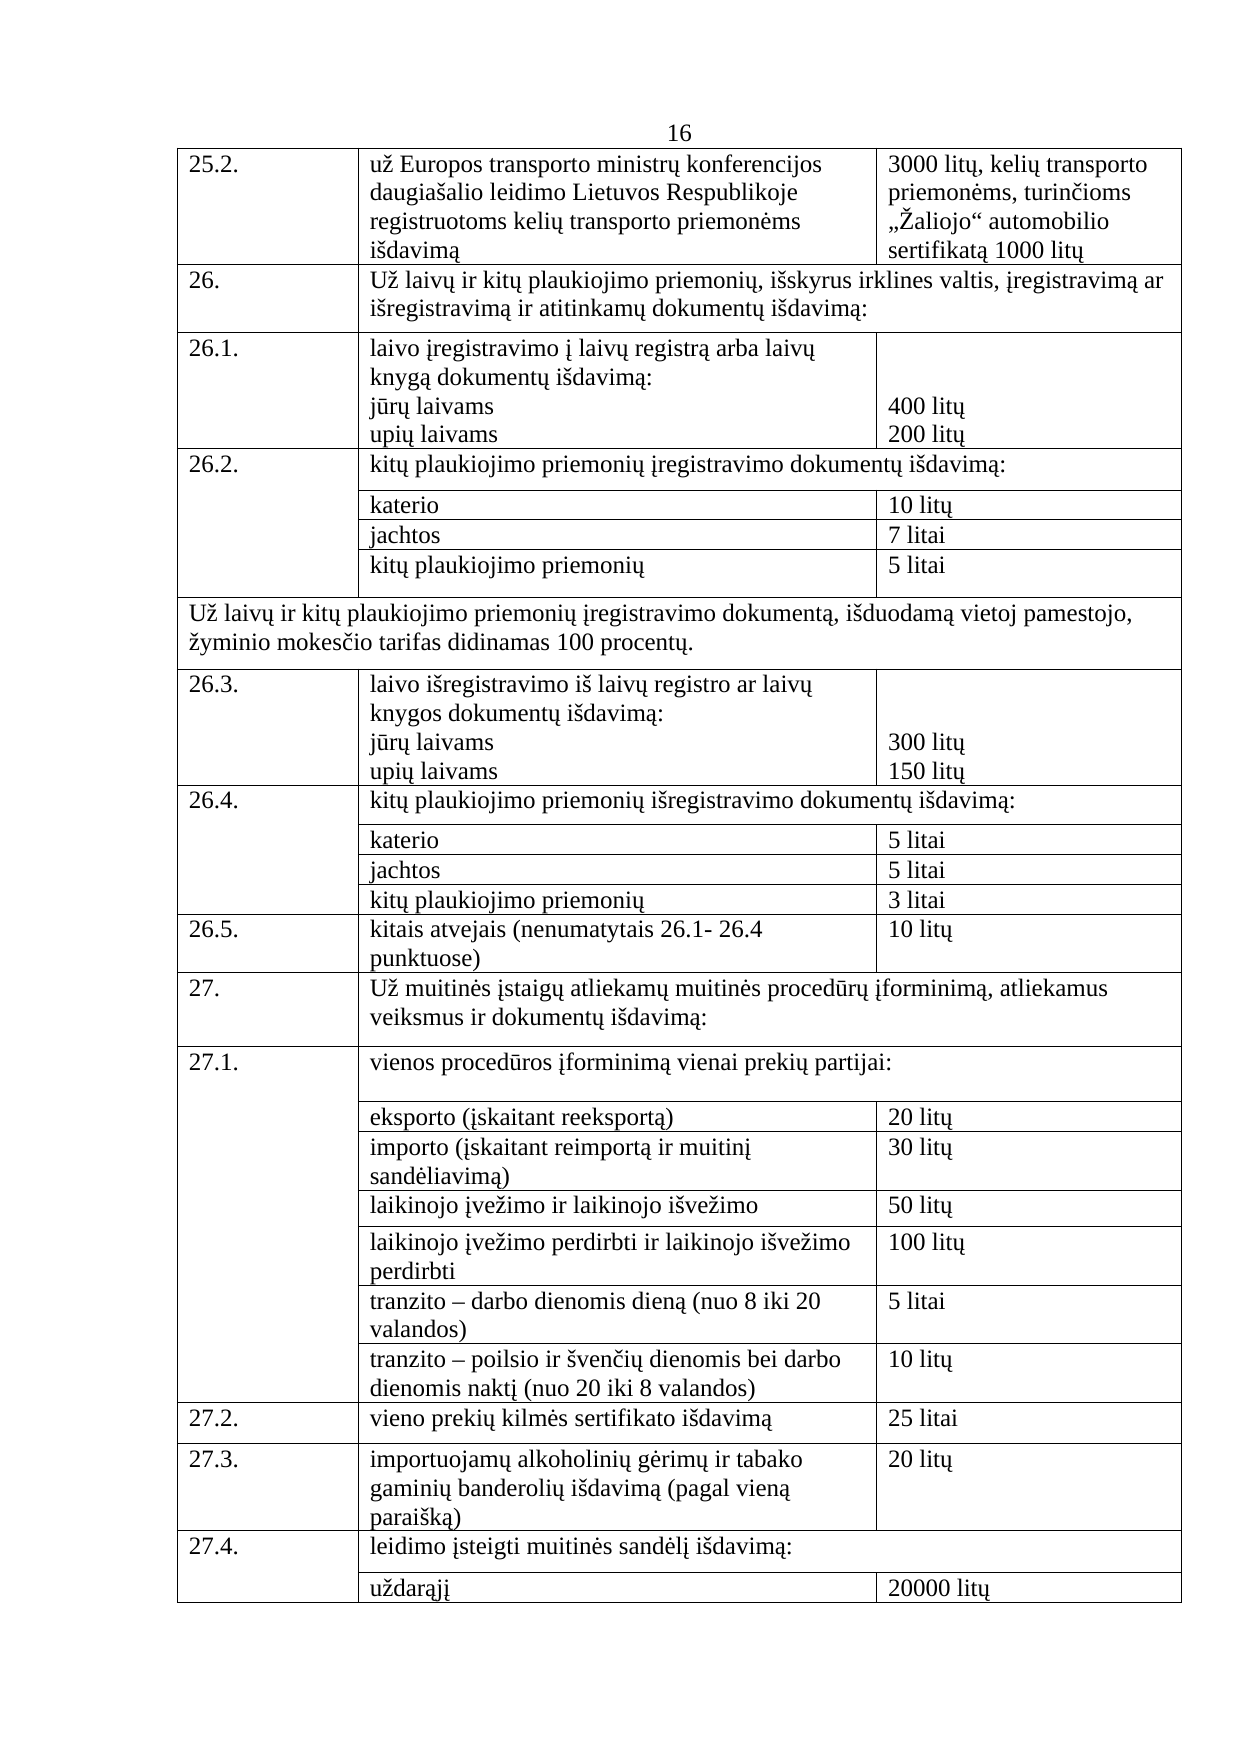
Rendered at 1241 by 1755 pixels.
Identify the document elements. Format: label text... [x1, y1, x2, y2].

table_cell 20 litų [877, 1444, 1181, 1530]
table_cell kitais atvejais (nenumatytais 26.1- 26.4 punktuose) [359, 915, 876, 972]
table_cell 25 litai [877, 1403, 1181, 1443]
table_cell importo (įskaitant reimportą ir muitinį sandėliavimą) [359, 1132, 876, 1189]
table_cell laikinojo įvežimo perdirbti ir laikinojo išvežimo perdirbti [359, 1227, 876, 1285]
table_cell Už muitinės įstaigų atliekamų muitinės procedūrų įforminimą, atliekamus veiksmus ir dokumentų išdavimą: [359, 973, 1181, 1046]
table_cell 5 litai [877, 1286, 1181, 1343]
table_cell 20 litų [877, 1102, 1181, 1131]
table_cell 7 litai [877, 520, 1181, 549]
table_cell 300 litų 150 litų [877, 670, 1181, 784]
table_cell 26. [178, 265, 358, 332]
table_cell 26.1. [178, 333, 358, 448]
table_cell 10 litų [877, 915, 1181, 972]
table_cell 400 litų 200 litų [877, 333, 1181, 448]
table_cell kitų plaukiojimo priemonių [359, 885, 876, 913]
table_cell uždarąjį [359, 1573, 876, 1602]
table_cell importuojamų alkoholinių gėrimų ir tabako gaminių banderolių išdavimą (pagal vieną paraišką) [359, 1444, 876, 1530]
table_cell už Europos transporto ministrų konferencijos daugiašalio leidimo Lietuvos Respublikoje registruotoms kelių transporto priemonėms išdavimą [359, 149, 876, 264]
table_cell vienos procedūros įforminimą vienai prekių partijai: [359, 1047, 1181, 1101]
table_cell 27. [178, 973, 358, 1046]
table_cell leidimo įsteigti muitinės sandėlį išdavimą: [359, 1531, 1181, 1572]
table_cell 5 litai [877, 855, 1181, 884]
table_cell 25.2. [178, 149, 358, 264]
table_cell laivo išregistravimo iš laivų registro ar laivų knygos dokumentų išdavimą: jūrų laivams upių laivams [359, 670, 876, 784]
table_cell 3000 litų, kelių transporto priemonėms, turinčioms „Žaliojo“ automobilio sertifikatą 1000 litų [877, 149, 1181, 264]
table_cell 100 litų [877, 1227, 1181, 1285]
table_cell 26.3. [178, 670, 358, 784]
table_cell 27.4. [178, 1531, 358, 1602]
table_cell laikinojo įvežimo ir laikinojo išvežimo [359, 1191, 876, 1226]
table_cell eksporto (įskaitant reeksportą) [359, 1102, 876, 1131]
table_cell 30 litų [877, 1132, 1181, 1189]
table_cell 50 litų [877, 1191, 1181, 1226]
table_cell 26.5. [178, 915, 358, 972]
table_cell Už laivų ir kitų plaukiojimo priemonių įregistravimo dokumentą, išduodamą vietoj pamestojo, žyminio mokesčio tarifas didinamas 100 procentų. [178, 598, 1181, 668]
table_cell 26.4. [178, 786, 358, 913]
table_cell kitų plaukiojimo priemonių įregistravimo dokumentų išdavimą: [359, 449, 1181, 489]
table_cell 10 litų [877, 1344, 1181, 1402]
table_cell kitų plaukiojimo priemonių išregistravimo dokumentų išdavimą: [359, 786, 1181, 824]
table_cell katerio [359, 491, 876, 519]
table_cell katerio [359, 825, 876, 854]
table_cell 10 litų [877, 491, 1181, 519]
table_cell 5 litai [877, 825, 1181, 854]
table_cell tranzito – poilsio ir švenčių dienomis bei darbo dienomis naktį (nuo 20 iki 8 valandos) [359, 1344, 876, 1402]
table_cell 20000 litų [877, 1573, 1181, 1602]
table_cell jachtos [359, 855, 876, 884]
table_cell 27.3. [178, 1444, 358, 1530]
table_cell jachtos [359, 520, 876, 549]
table_cell tranzito – darbo dienomis dieną (nuo 8 iki 20 valandos) [359, 1286, 876, 1343]
table_cell 27.2. [178, 1403, 358, 1443]
table_cell Už laivų ir kitų plaukiojimo priemonių, išskyrus irklines valtis, įregistravimą ar išregistravimą ir atitinkamų dokumentų išdavimą: [359, 265, 1181, 332]
table_cell vieno prekių kilmės sertifikato išdavimą [359, 1403, 876, 1443]
table_cell laivo įregistravimo į laivų registrą arba laivų knygą dokumentų išdavimą: jūrų laivams upių laivams [359, 333, 876, 448]
table_cell 3 litai [877, 885, 1181, 913]
table_cell 26.2. [178, 449, 358, 597]
table_cell 27.1. [178, 1047, 358, 1402]
table_cell 5 litai [877, 550, 1181, 597]
table_cell kitų plaukiojimo priemonių [359, 550, 876, 597]
